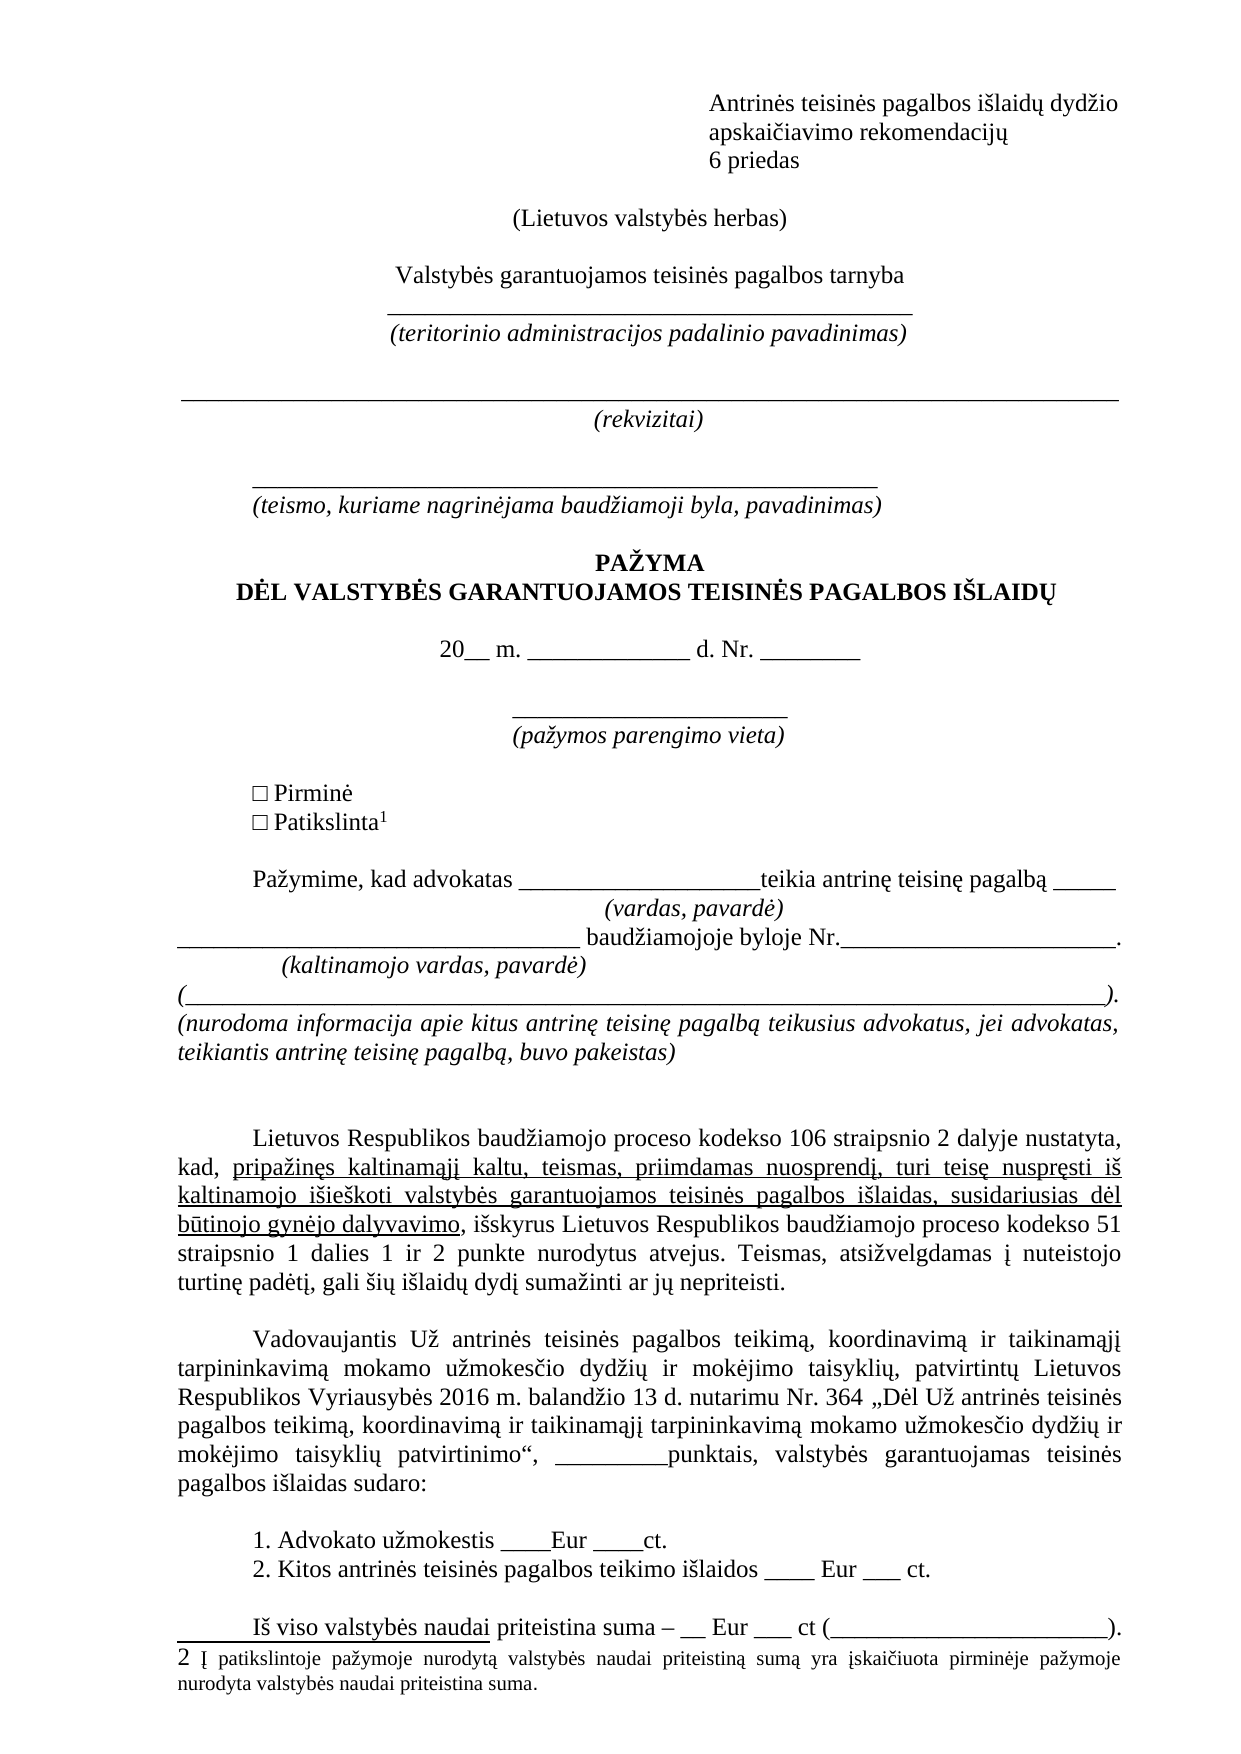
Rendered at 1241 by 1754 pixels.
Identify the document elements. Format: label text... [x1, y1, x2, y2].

text Valstybės garantuojamos teisinės pagalbos tarnyba [177, 260, 1122, 289]
text (Lietuvos valstybės herbas) [177, 203, 1122, 232]
text 2. Kitos antrinės teisinės pagalbos teikimo išlaidos ____ Eur ___ ct. [177, 1554, 1122, 1583]
text apskaičiavimo rekomendacijų [709, 117, 1122, 145]
text □ Pirminė [177, 778, 1122, 807]
text būtinojo gynėjo dalyvavimo, išskyrus Lietuvos Respublikos baudžiamojo proceso kodekso 51 straipsnio 1 dalies 1 ir 2 punkte nurodytus atvejus. Teismas, atsižvelgdamas į nuteistojo turtinę padėtį, gali šių išlaidų dydį sumažinti ar jų nepriteisti. [177, 1206, 1122, 1295]
text ______________________ [177, 692, 1122, 720]
text 1. Advokato užmokestis ____Eur ____ct. [177, 1525, 1122, 1554]
text 20__ m. _____________ d. Nr. ________ [177, 634, 1122, 663]
text Lietuvos Respublikos baudžiamojo proceso kodekso 106 straipsnio 2 dalyje nustatyta, kad, pripažinęs kaltinamąjį kaltu, teismas, priimdamas nuosprendį, turi teisę nuspręsti iš kaltinamojo išieškoti valstybės garantuojamos teisinės pagalbos išlaidas, susidariusias dėl [177, 1123, 1122, 1205]
text Į patikslintoje pažymoje nurodytą valstybės naudai priteistiną sumą yra įskaičiuota pirminėje pažymoje nurodyta valstybės naudai priteistina suma. [177, 1642, 1122, 1695]
text (vardas, pavardė) [177, 893, 1122, 922]
text (rekvizitai) [177, 404, 1122, 433]
text ( ). [177, 979, 1122, 1008]
text (teritorinio administracijos padalinio pavadinimas) [177, 318, 1122, 347]
text baudžiamojoje byloje Nr.______________________. [177, 922, 1122, 950]
text __________________________________________ [177, 289, 1122, 318]
text (kaltinamojo vardas, pavardė) [177, 950, 1122, 979]
text PAŽYMA [177, 548, 1122, 577]
text Iš viso valstybės naudai priteistina suma – __ Eur ___ ct ( ). [177, 1612, 1122, 1640]
text DĖL VALSTYBĖS GARANTUOJAMOS TEISINĖS PAGALBOS IŠLAIDŲ [177, 577, 1122, 605]
text (pažymos parengimo vieta) [177, 720, 1122, 749]
text 6 priedas [709, 145, 1122, 174]
text (teismo, kuriame nagrinėjama baudžiamoji byla, pavadinimas) [177, 490, 1122, 519]
text ___________________________________________________________________________ [177, 375, 1122, 404]
text Pažymime, kad advokatas teikia antrinę teisinę pagalbą _____ [177, 864, 1122, 893]
text □ Patikslinta1 [177, 807, 1122, 835]
text (nurodoma informacija apie kitus antrinę teisinę pagalbą teikusius advokatus, jei advokatas, teikiantis antrinę teisinę pagalbą, buvo pakeistas) [177, 1008, 1122, 1065]
text Antrinės teisinės pagalbos išlaidų dydžio [709, 88, 1122, 117]
text __________________________________________________ [177, 462, 1122, 490]
text Vadovaujantis Už antrinės teisinės pagalbos teikimą, koordinavimą ir taikinamąjį tarpininkavimą mokamo užmokesčio dydžių ir mokėjimo taisyklių, patvirtintų Lietuvos Respublikos Vyriausybės 2016 m. balandžio 13 d. nutarimu Nr. 364 „Dėl Už antrinės teisinės pagalbos teikimą, koordinavimą ir taikinamąjį tarpininkavimą mokamo užmokesčio dydžių ir mokėjimo taisyklių patvirtinimo“, _________punktais, valstybės garantuojamas teisinės pagalbos išlaidas sudaro: [177, 1324, 1122, 1497]
